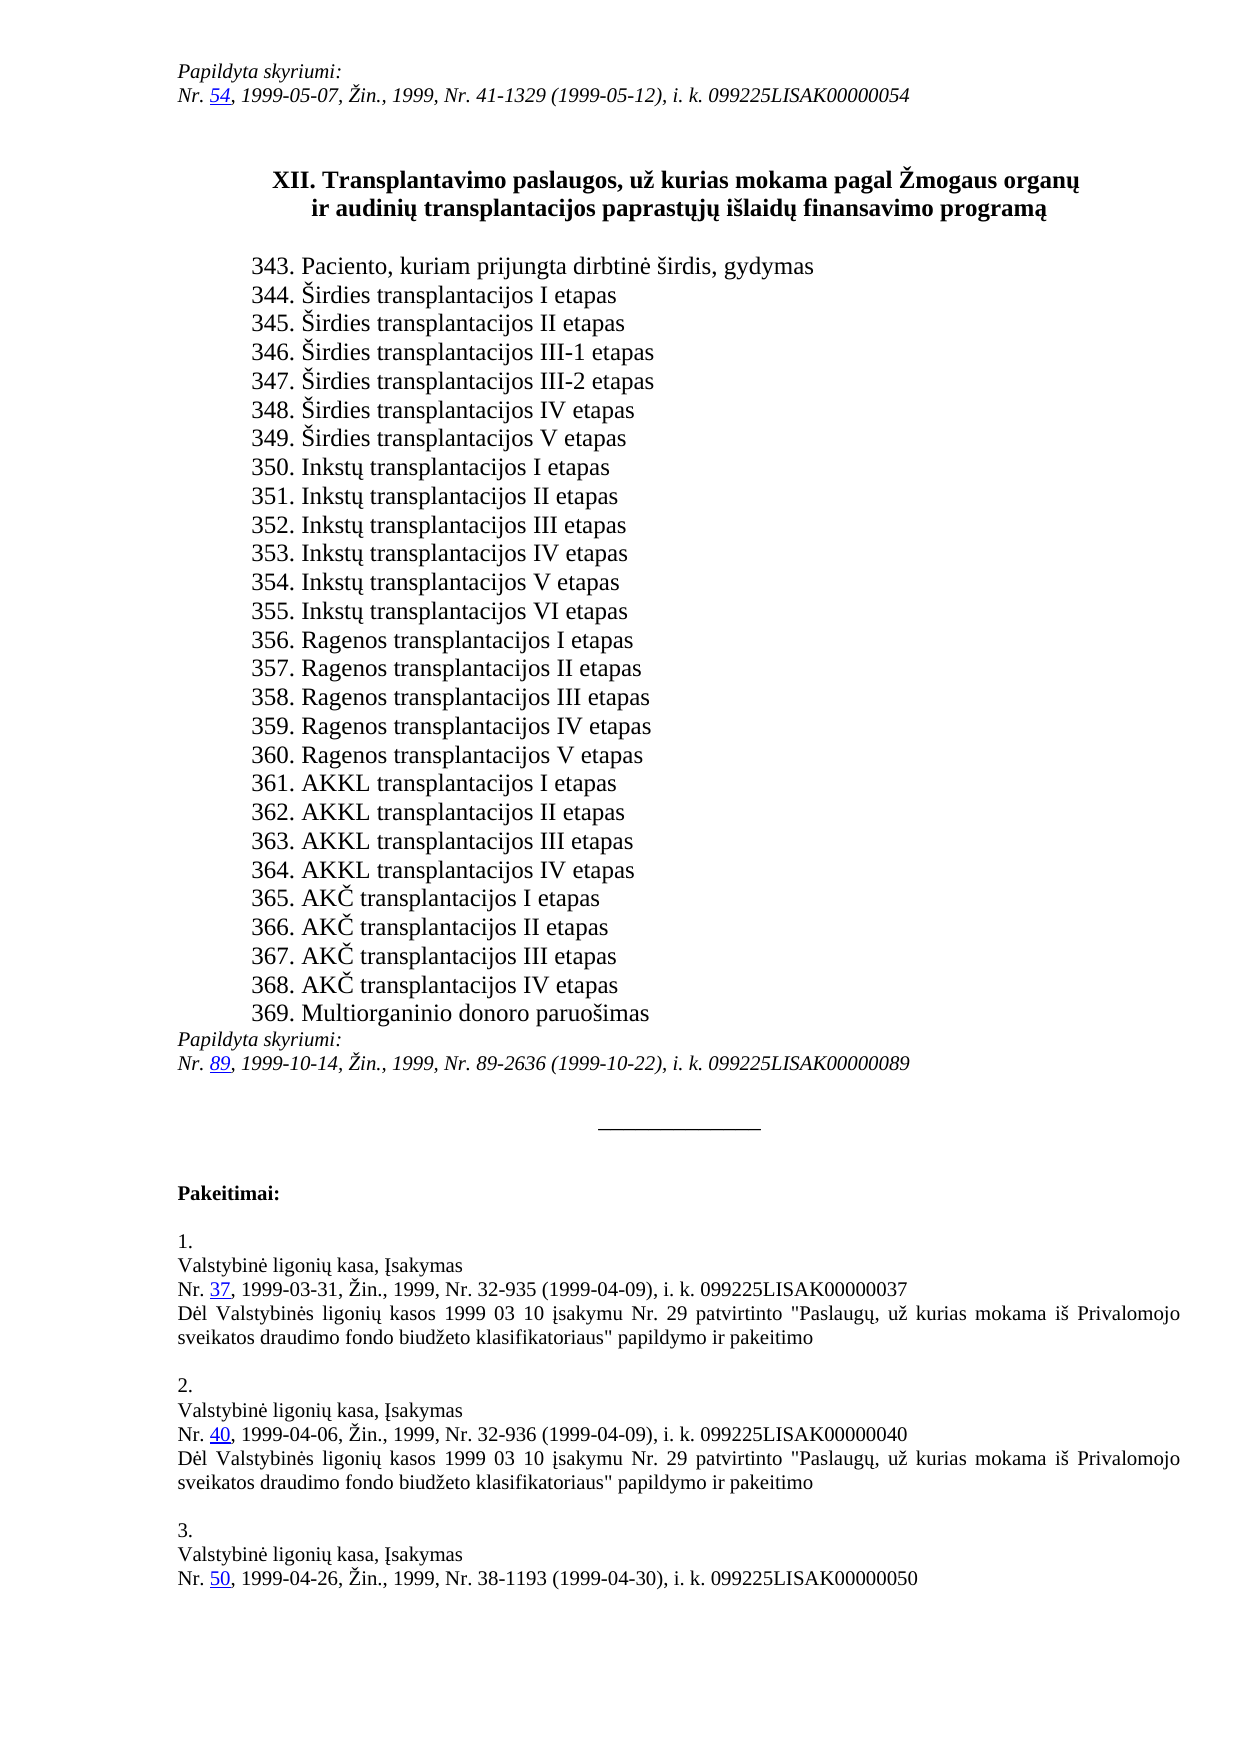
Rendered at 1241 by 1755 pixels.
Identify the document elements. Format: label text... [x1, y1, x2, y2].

text Pakeitimai: [177, 1181, 1181, 1205]
text 363. AKKL transplantacijos III etapas [177, 826, 1181, 855]
text Papildyta skyriumi: [177, 59, 1181, 83]
text 1. [177, 1229, 1181, 1253]
text 354. Inkstų transplantacijos V etapas [177, 567, 1181, 596]
text Dėl Valstybinės ligonių kasos 1999 03 10 įsakymu Nr. 29 patvirtinto "Paslaugų, už kurias mokama iš Privalomojo sveikatos draudimo fondo biudžeto klasifikatoriaus" papildymo ir pakeitimo [177, 1301, 1181, 1349]
text 366. AKČ transplantacijos II etapas [177, 912, 1181, 941]
text _____________ [177, 1104, 1181, 1133]
text 344. Širdies transplantacijos I etapas [177, 280, 1181, 308]
text 346. Širdies transplantacijos III-1 etapas [177, 337, 1181, 366]
text 345. Širdies transplantacijos II etapas [177, 308, 1181, 337]
text Papildyta skyriumi: [177, 1027, 1181, 1051]
text 351. Inkstų transplantacijos II etapas [177, 481, 1181, 510]
text 355. Inkstų transplantacijos VI etapas [177, 596, 1181, 625]
text 353. Inkstų transplantacijos IV etapas [177, 538, 1181, 567]
text Nr. 37, 1999-03-31, Žin., 1999, Nr. 32-935 (1999-04-09), i. k. 099225LISAK00000037 [177, 1277, 1181, 1301]
text 347. Širdies transplantacijos III-2 etapas [177, 366, 1181, 395]
text Nr. 40, 1999-04-06, Žin., 1999, Nr. 32-936 (1999-04-09), i. k. 099225LISAK00000040 [177, 1422, 1181, 1446]
text 369. Multiorganinio donoro paruošimas [177, 998, 1181, 1027]
text 349. Širdies transplantacijos V etapas [177, 423, 1181, 452]
text 358. Ragenos transplantacijos III etapas [177, 682, 1181, 711]
text 367. AKČ transplantacijos III etapas [177, 941, 1181, 970]
text Dėl Valstybinės ligonių kasos 1999 03 10 įsakymu Nr. 29 patvirtinto "Paslaugų, už kurias mokama iš Privalomojo sveikatos draudimo fondo biudžeto klasifikatoriaus" papildymo ir pakeitimo [177, 1446, 1181, 1494]
text 368. AKČ transplantacijos IV etapas [177, 970, 1181, 998]
text 356. Ragenos transplantacijos I etapas [177, 625, 1181, 653]
text Valstybinė ligonių kasa, Įsakymas [177, 1542, 1181, 1566]
text XII. Transplantavimo paslaugos, už kurias mokama pagal Žmogaus organų [177, 165, 1181, 193]
text 2. [177, 1373, 1181, 1397]
text 365. AKČ transplantacijos I etapas [177, 883, 1181, 912]
text 361. AKKL transplantacijos I etapas [177, 768, 1181, 797]
text Valstybinė ligonių kasa, Įsakymas [177, 1253, 1181, 1277]
text 360. Ragenos transplantacijos V etapas [177, 740, 1181, 768]
text 359. Ragenos transplantacijos IV etapas [177, 711, 1181, 740]
text Valstybinė ligonių kasa, Įsakymas [177, 1397, 1181, 1422]
text 364. AKKL transplantacijos IV etapas [177, 855, 1181, 883]
text ir audinių transplantacijos paprastųjų išlaidų finansavimo programą [177, 193, 1181, 222]
text 357. Ragenos transplantacijos II etapas [177, 653, 1181, 682]
text Nr. 54, 1999-05-07, Žin., 1999, Nr. 41-1329 (1999-05-12), i. k. 099225LISAK00000054 [177, 83, 1181, 107]
text 362. AKKL transplantacijos II etapas [177, 797, 1181, 826]
text 348. Širdies transplantacijos IV etapas [177, 395, 1181, 423]
text 350. Inkstų transplantacijos I etapas [177, 452, 1181, 481]
text 3. [177, 1518, 1181, 1542]
text Nr. 50, 1999-04-26, Žin., 1999, Nr. 38-1193 (1999-04-30), i. k. 099225LISAK00000050 [177, 1566, 1181, 1590]
text 352. Inkstų transplantacijos III etapas [177, 510, 1181, 538]
text 343. Paciento, kuriam prijungta dirbtinė širdis, gydymas [177, 251, 1181, 280]
text Nr. 89, 1999-10-14, Žin., 1999, Nr. 89-2636 (1999-10-22), i. k. 099225LISAK00000089 [177, 1051, 1181, 1075]
